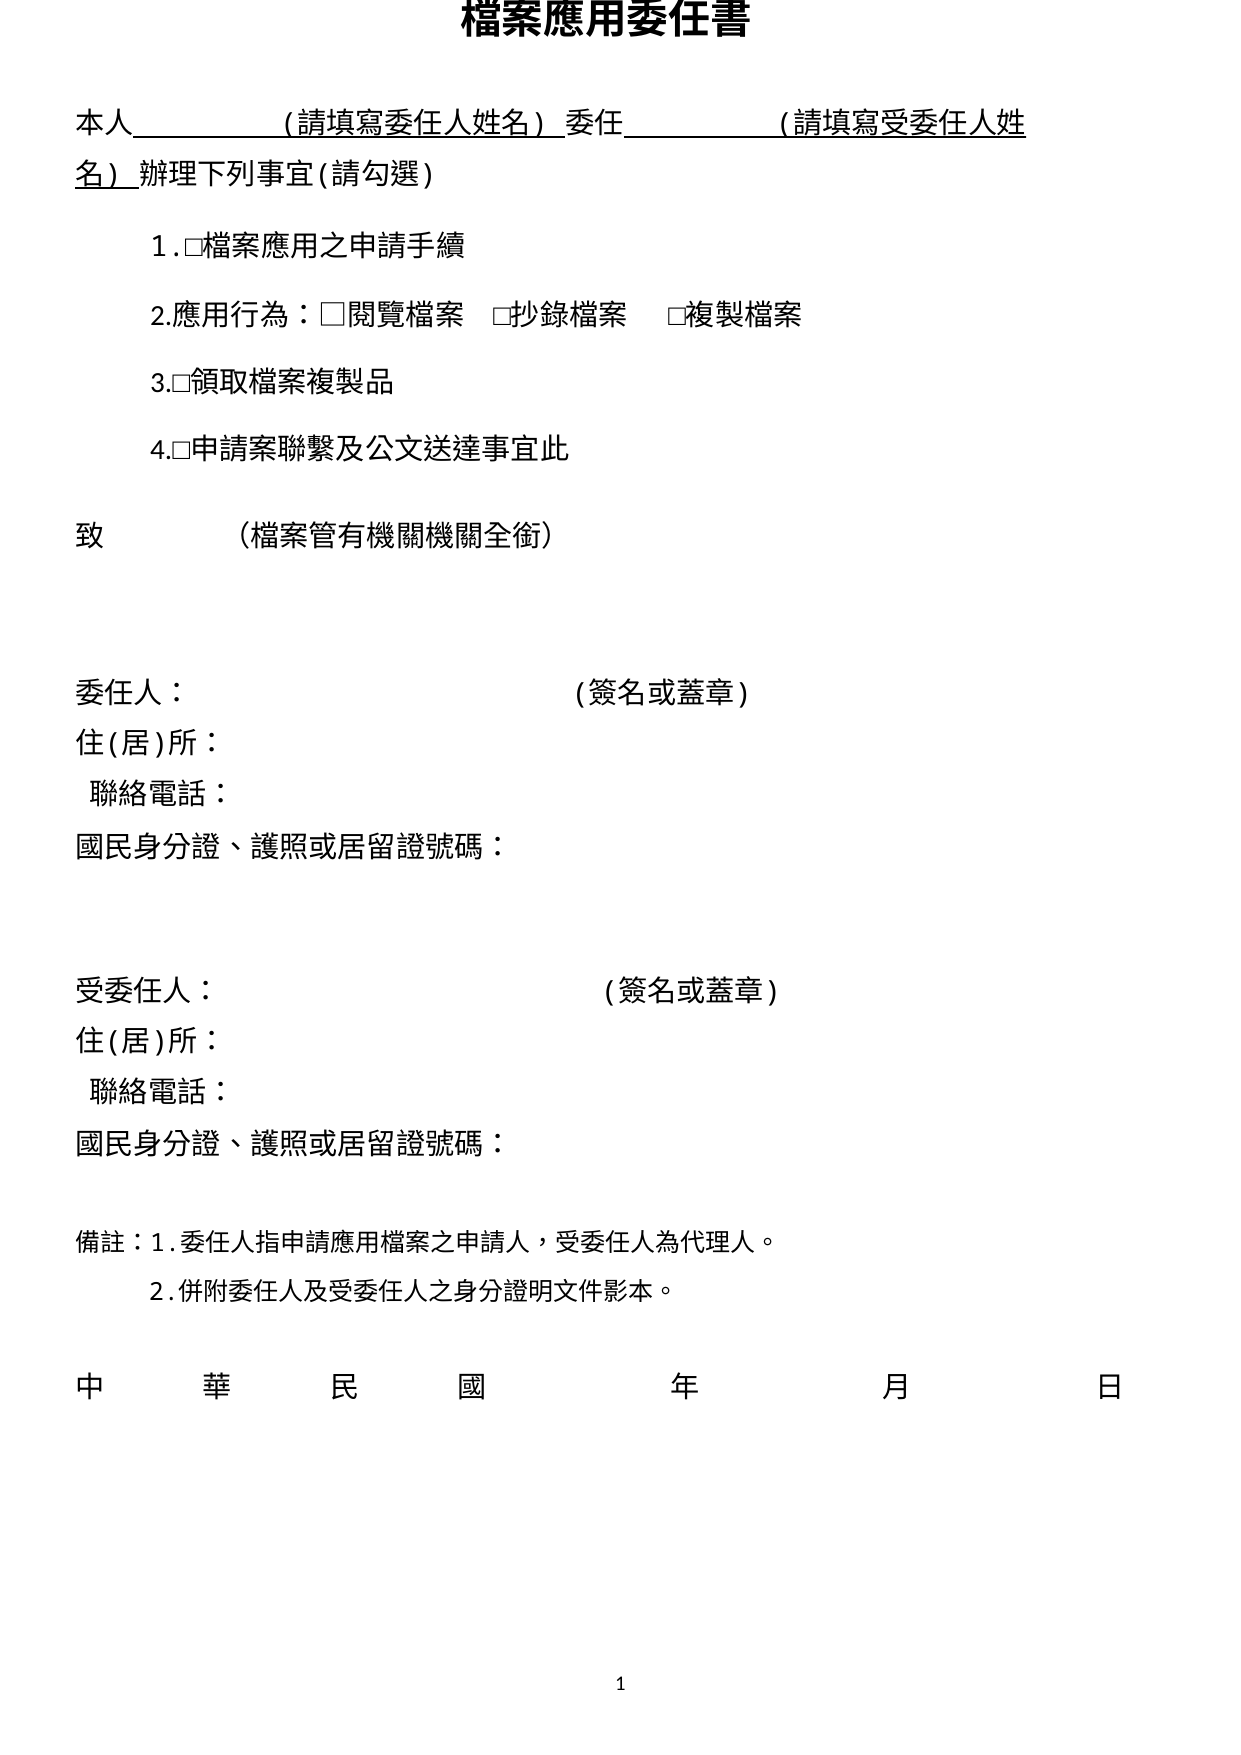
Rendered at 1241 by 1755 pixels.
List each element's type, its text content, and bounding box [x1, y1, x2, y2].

text 國民身分證、護照或居留證號碼： [75, 823, 1136, 865]
text 備註：1.委任人指申請應用檔案之申請人，受委任人為代理人。 [75, 1223, 1136, 1259]
subtitle 檔案應用委任書 [75, 0, 1136, 42]
text 中 華 民 國 年 月 日 [75, 1364, 1136, 1406]
text 受委任人： (簽名或蓋章) [75, 968, 1136, 1010]
text 2.應用行為：□閱覽檔案 □抄錄檔案 □複製檔案 [150, 292, 1136, 334]
text 4.□申請案聯繫及公文送達事宜此致 （檔案管有機關機關全銜） [75, 426, 571, 555]
text 3.□領取檔案複製品 [150, 359, 1136, 401]
text 1.□檔案應用之申請手續 [150, 222, 1136, 265]
text 住(居)所： 聯絡電話： [75, 1018, 223, 1111]
text 委任人： (簽名或蓋章) [75, 670, 1136, 712]
text 2.併附委任人及受委任人之身分證明文件影本。 [149, 1272, 1136, 1308]
text 住(居)所： 聯絡電話： [75, 720, 223, 813]
text 本人 (請填寫委任人姓名) 委任 (請填寫受委任人姓名) 辦理下列事宜(請勾選) [75, 100, 1067, 193]
text 國民身分證、護照或居留證號碼： [75, 1121, 1136, 1163]
